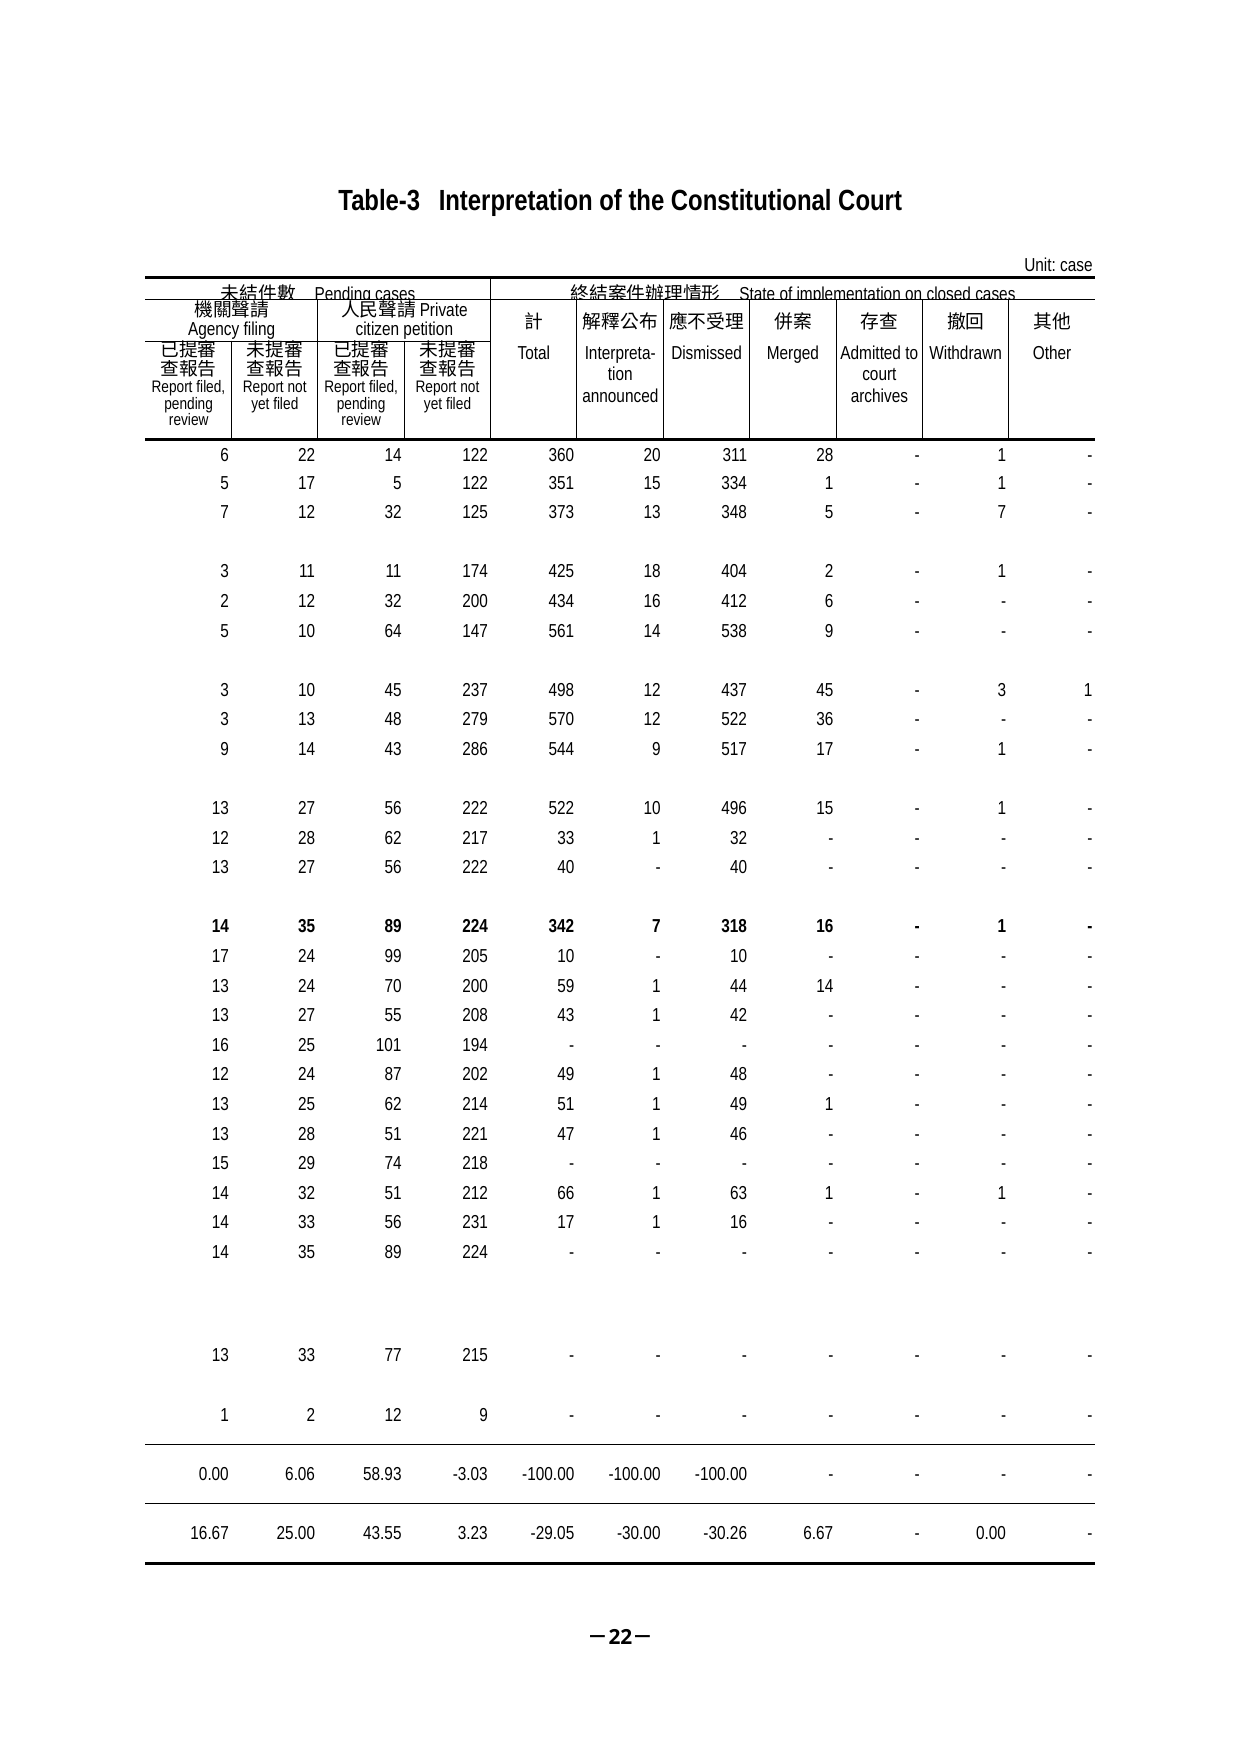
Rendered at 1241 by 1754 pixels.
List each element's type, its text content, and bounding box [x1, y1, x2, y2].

table_cell - [836, 556, 922, 586]
table_cell - [1009, 1237, 1095, 1266]
table_cell 174 [404, 556, 491, 586]
table_cell - [836, 1385, 922, 1444]
table_cell - [1009, 793, 1095, 823]
table_cell 1 [922, 793, 1009, 823]
table_cell 16 [750, 911, 836, 941]
table_cell Interpreta- tion announced [577, 341, 663, 438]
table_cell 14 [577, 616, 663, 645]
table_cell 43.55 [318, 1504, 404, 1562]
table_cell - [836, 971, 922, 1000]
table_cell - [836, 586, 922, 616]
table_cell - [750, 1148, 836, 1178]
table_cell 222 [404, 793, 491, 823]
table_cell 44 [663, 971, 749, 1000]
table_cell 40 [663, 852, 749, 882]
table_cell 202 [404, 1059, 491, 1089]
table_cell 522 [663, 704, 749, 734]
table_cell 412 [663, 586, 749, 616]
table_cell [1009, 882, 1095, 911]
table_cell 20 [577, 441, 663, 468]
table_cell -100.00 [663, 1445, 749, 1503]
table_cell 13 [145, 971, 231, 1000]
table_cell 56 [318, 852, 404, 882]
table_cell 35 [231, 911, 318, 941]
table_cell 1 [577, 1178, 663, 1207]
table_cell [577, 764, 663, 793]
table_cell - [1009, 586, 1095, 616]
table_cell 200 [404, 971, 491, 1000]
table_cell 70 [318, 971, 404, 1000]
table_cell - [922, 1385, 1009, 1444]
table_cell Merged [750, 341, 836, 438]
table_cell 45 [750, 675, 836, 704]
table_cell 14 [145, 1207, 231, 1237]
table_cell - [1009, 1000, 1095, 1030]
table_cell 437 [663, 675, 749, 704]
table_cell 29 [231, 1148, 318, 1178]
table_cell Report filed, pending review [318, 379, 404, 438]
table_cell 101 [318, 1030, 404, 1059]
table_cell 13 [145, 1000, 231, 1030]
table_cell - [750, 1237, 836, 1266]
table_cell [145, 645, 231, 675]
table_cell 279 [404, 704, 491, 734]
table_cell - [836, 1089, 922, 1118]
table_cell 56 [318, 1207, 404, 1237]
table_cell 13 [231, 704, 318, 734]
table_cell 9 [145, 734, 231, 763]
table_cell [145, 882, 231, 911]
table_cell - [922, 616, 1009, 645]
table_cell [231, 527, 318, 556]
table_cell 311 [663, 441, 749, 468]
table_cell [836, 1296, 922, 1326]
table_cell - [1009, 734, 1095, 763]
table_cell -100.00 [577, 1445, 663, 1503]
table_cell - [836, 1119, 922, 1148]
table_cell - [836, 1000, 922, 1030]
table_cell 7 [145, 497, 231, 527]
table_cell Other [1009, 341, 1095, 438]
table_cell - [750, 1000, 836, 1030]
table_cell - [922, 704, 1009, 734]
table_cell - [577, 941, 663, 971]
table_cell - [836, 734, 922, 763]
table_cell [663, 1266, 749, 1296]
table_cell - [1009, 1119, 1095, 1148]
table_cell 194 [404, 1030, 491, 1059]
table_cell 49 [663, 1089, 749, 1118]
table_cell 89 [318, 1237, 404, 1266]
table_cell 27 [231, 852, 318, 882]
table_cell 62 [318, 1089, 404, 1118]
table_cell 10 [231, 675, 318, 704]
table_cell 36 [750, 704, 836, 734]
table_cell 22 [231, 441, 318, 468]
table_cell 47 [491, 1119, 577, 1148]
table_cell 425 [491, 556, 577, 586]
table_cell [577, 645, 663, 675]
table_cell [750, 527, 836, 556]
table_cell 522 [491, 793, 577, 823]
table_cell 200 [404, 586, 491, 616]
table_cell 3 [145, 675, 231, 704]
table_cell 1 [922, 441, 1009, 468]
table_cell 42 [663, 1000, 749, 1030]
table_cell - [663, 1148, 749, 1178]
table_cell -29.05 [491, 1504, 577, 1562]
table_cell 3 [145, 556, 231, 586]
table_header 未結件數 Pending cases [145, 279, 490, 299]
table_cell [922, 882, 1009, 911]
table_cell 64 [318, 616, 404, 645]
table_cell [663, 645, 749, 675]
table_cell 6 [145, 441, 231, 468]
table_cell - [750, 1059, 836, 1089]
table_cell - [836, 941, 922, 971]
table_cell - [836, 497, 922, 527]
table_cell [404, 764, 491, 793]
table_cell 11 [318, 556, 404, 586]
table_cell 17 [231, 468, 318, 497]
table_cell [836, 645, 922, 675]
table_cell - [491, 1148, 577, 1178]
table_cell 10 [231, 616, 318, 645]
table_cell 208 [404, 1000, 491, 1030]
table_cell - [577, 1030, 663, 1059]
table_cell 0.00 [145, 1445, 231, 1503]
table_cell 32 [318, 497, 404, 527]
table_cell [231, 882, 318, 911]
table_cell 122 [404, 441, 491, 468]
table_cell 147 [404, 616, 491, 645]
table_cell - [922, 1119, 1009, 1148]
table_cell 未提審 查報告 [405, 342, 490, 379]
table_cell 16 [577, 586, 663, 616]
table_cell 17 [750, 734, 836, 763]
table_cell 15 [577, 468, 663, 497]
table_cell - [491, 1237, 577, 1266]
table_cell - [750, 941, 836, 971]
table_cell - [836, 1178, 922, 1207]
table_cell 89 [318, 911, 404, 941]
table_cell - [922, 1000, 1009, 1030]
table_cell 205 [404, 941, 491, 971]
table_cell 14 [318, 441, 404, 468]
table_cell 43 [491, 1000, 577, 1030]
table_cell 538 [663, 616, 749, 645]
table_cell 49 [491, 1059, 577, 1089]
table_cell [491, 764, 577, 793]
table_cell 1 [750, 468, 836, 497]
table_cell - [836, 1504, 922, 1562]
table_cell 32 [663, 823, 749, 852]
table_cell 214 [404, 1089, 491, 1118]
table_cell [145, 1296, 231, 1326]
table_cell 5 [145, 616, 231, 645]
table_cell 24 [231, 971, 318, 1000]
table_cell 5 [318, 468, 404, 497]
table_cell 286 [404, 734, 491, 763]
table_cell 1 [577, 1089, 663, 1118]
table_cell 48 [318, 704, 404, 734]
table_cell - [1009, 1030, 1095, 1059]
table_cell Report not yet filed [232, 379, 317, 438]
table_cell 40 [491, 852, 577, 882]
text Unit: case [148, 254, 1092, 276]
table_cell 3 [145, 704, 231, 734]
table_cell - [1009, 1207, 1095, 1237]
table_cell - [750, 852, 836, 882]
table_cell - [1009, 497, 1095, 527]
table_cell 解釋公布 [577, 300, 663, 341]
table_cell 51 [491, 1089, 577, 1118]
table_cell 撤回 [923, 300, 1008, 341]
table_cell [1009, 1266, 1095, 1296]
table_cell [836, 764, 922, 793]
table_cell 人民聲請Private citizen petition [318, 300, 490, 341]
table_cell - [836, 1326, 922, 1385]
table_cell 59 [491, 971, 577, 1000]
table_cell - [1009, 1059, 1095, 1089]
table_cell [836, 1266, 922, 1296]
table_cell 1 [145, 1385, 231, 1444]
table_cell 已提審 查報告 [145, 342, 231, 379]
text Table-3 Interpretation of the Constitutional Court [148, 183, 1092, 217]
table_cell 51 [318, 1178, 404, 1207]
table_cell 2 [145, 586, 231, 616]
table_cell [750, 764, 836, 793]
table_cell 224 [404, 911, 491, 941]
table_cell - [750, 1326, 836, 1385]
table_cell 561 [491, 616, 577, 645]
table_cell 434 [491, 586, 577, 616]
table_cell - [836, 704, 922, 734]
table_cell - [1009, 823, 1095, 852]
table_cell 3 [922, 675, 1009, 704]
table_cell [836, 527, 922, 556]
table_cell [318, 645, 404, 675]
table_cell 14 [750, 971, 836, 1000]
table_cell - [750, 1385, 836, 1444]
table_cell 498 [491, 675, 577, 704]
table_cell - [1009, 1148, 1095, 1178]
table_cell - [750, 823, 836, 852]
table_cell 計 [491, 300, 576, 341]
table_cell - [836, 616, 922, 645]
table_cell Report filed, pending review [145, 379, 231, 438]
table_cell 0.00 [922, 1504, 1009, 1562]
table_cell -3.03 [404, 1445, 491, 1503]
table_cell - [836, 1207, 922, 1237]
table_cell [318, 764, 404, 793]
table_cell - [663, 1385, 749, 1444]
table_cell 12 [318, 1385, 404, 1444]
table_cell 35 [231, 1237, 318, 1266]
table_cell 6.06 [231, 1445, 318, 1503]
table_cell 13 [145, 793, 231, 823]
table_cell 33 [231, 1207, 318, 1237]
table_cell [663, 882, 749, 911]
table_cell [318, 527, 404, 556]
table_cell - [836, 911, 922, 941]
table_cell 應不受理 [664, 300, 749, 341]
table_cell 25 [231, 1089, 318, 1118]
table_cell 14 [231, 734, 318, 763]
table_cell [922, 764, 1009, 793]
table_cell [1009, 645, 1095, 675]
table_cell - [1009, 852, 1095, 882]
table_cell 33 [491, 823, 577, 852]
table_cell [922, 1296, 1009, 1326]
table_cell 224 [404, 1237, 491, 1266]
table_cell [1009, 764, 1095, 793]
table_cell - [577, 1148, 663, 1178]
table_cell [663, 764, 749, 793]
table_cell 13 [145, 1119, 231, 1148]
table_cell [145, 764, 231, 793]
table_cell [1009, 1296, 1095, 1326]
table_cell 32 [318, 586, 404, 616]
table_cell - [663, 1326, 749, 1385]
table_cell - [1009, 971, 1095, 1000]
table_cell 16 [145, 1030, 231, 1059]
table_cell 1 [750, 1089, 836, 1118]
table_cell [231, 1296, 318, 1326]
table_cell 10 [663, 941, 749, 971]
table_cell - [1009, 616, 1095, 645]
table_cell - [836, 441, 922, 468]
table_cell [318, 1266, 404, 1296]
table_cell 43 [318, 734, 404, 763]
table_cell Total [491, 341, 576, 438]
table_cell 18 [577, 556, 663, 586]
table_cell [145, 527, 231, 556]
table_header 終結案件辦理情形 State of implementation on closed cases [491, 279, 1095, 299]
table_cell 15 [145, 1148, 231, 1178]
table_cell [231, 1266, 318, 1296]
table_cell - [1009, 1385, 1095, 1444]
table_cell - [836, 1237, 922, 1266]
table_cell 1 [922, 556, 1009, 586]
table_cell [1009, 527, 1095, 556]
table_cell - [922, 1030, 1009, 1059]
table_cell 1 [577, 1000, 663, 1030]
table_cell 33 [231, 1326, 318, 1385]
table_cell [750, 645, 836, 675]
table_cell - [922, 1445, 1009, 1503]
table_cell 24 [231, 1059, 318, 1089]
table_cell 570 [491, 704, 577, 734]
table_cell [491, 645, 577, 675]
table_cell -30.26 [663, 1504, 749, 1562]
table_cell 13 [145, 852, 231, 882]
table_cell 16 [663, 1207, 749, 1237]
table_cell - [1009, 1504, 1095, 1562]
table_cell Report not yet filed [405, 379, 490, 438]
table_cell - [1009, 911, 1095, 941]
table_cell 7 [922, 497, 1009, 527]
table_cell - [1009, 1445, 1095, 1503]
table_cell - [836, 1148, 922, 1178]
table_cell -30.00 [577, 1504, 663, 1562]
table_cell 1 [577, 1207, 663, 1237]
table_cell 1 [750, 1178, 836, 1207]
table_cell 1 [922, 734, 1009, 763]
table_cell 28 [231, 1119, 318, 1148]
table_cell [404, 527, 491, 556]
table_cell 3.23 [404, 1504, 491, 1562]
table_cell - [1009, 556, 1095, 586]
table_cell 342 [491, 911, 577, 941]
table_cell - [491, 1030, 577, 1059]
table_cell 存查 [837, 300, 922, 341]
table_cell -100.00 [491, 1445, 577, 1503]
table_cell 機關聲請 Agency filing [145, 300, 317, 341]
table_cell [491, 527, 577, 556]
table_cell - [491, 1385, 577, 1444]
table_cell 351 [491, 468, 577, 497]
table_cell 12 [145, 1059, 231, 1089]
table_cell 48 [663, 1059, 749, 1089]
table_cell 222 [404, 852, 491, 882]
table_cell 5 [750, 497, 836, 527]
table_cell 1 [577, 823, 663, 852]
table_cell [750, 1296, 836, 1326]
table_cell 1 [577, 1059, 663, 1089]
table_cell 87 [318, 1059, 404, 1089]
table_cell [750, 882, 836, 911]
table_cell 122 [404, 468, 491, 497]
table_cell - [836, 852, 922, 882]
table_cell - [836, 1030, 922, 1059]
table_cell 237 [404, 675, 491, 704]
table_cell - [922, 1059, 1009, 1089]
table_cell [836, 882, 922, 911]
table_cell 已提審 查報告 [318, 342, 404, 379]
table_cell 212 [404, 1178, 491, 1207]
table_cell 其他 [1009, 300, 1095, 341]
table_cell 1 [922, 1178, 1009, 1207]
table_cell 11 [231, 556, 318, 586]
table_cell 66 [491, 1178, 577, 1207]
table_cell 32 [231, 1178, 318, 1207]
table_cell 17 [145, 941, 231, 971]
table_cell - [922, 1326, 1009, 1385]
table_cell 併案 [750, 300, 836, 341]
table_cell - [577, 1237, 663, 1266]
table_cell Dismissed [664, 341, 749, 438]
table_cell 1 [922, 468, 1009, 497]
table_cell [663, 527, 749, 556]
table_cell 58.93 [318, 1445, 404, 1503]
table_cell 221 [404, 1119, 491, 1148]
table_cell - [922, 586, 1009, 616]
table_cell [922, 1266, 1009, 1296]
table_cell [750, 1266, 836, 1296]
table_cell - [577, 1326, 663, 1385]
table_cell 125 [404, 497, 491, 527]
table_cell [404, 645, 491, 675]
table_cell 99 [318, 941, 404, 971]
table_cell 55 [318, 1000, 404, 1030]
table_cell 544 [491, 734, 577, 763]
table_cell 6 [750, 586, 836, 616]
table_cell 9 [404, 1385, 491, 1444]
table_cell 14 [145, 1178, 231, 1207]
table_cell 27 [231, 1000, 318, 1030]
table_cell 12 [145, 823, 231, 852]
table_cell 24 [231, 941, 318, 971]
table_cell 2 [231, 1385, 318, 1444]
table_cell [491, 1266, 577, 1296]
table_cell 215 [404, 1326, 491, 1385]
table_cell 27 [231, 793, 318, 823]
table_cell [577, 882, 663, 911]
table_cell - [836, 1445, 922, 1503]
table_cell [145, 1266, 231, 1296]
table_cell [922, 527, 1009, 556]
table_cell - [750, 1119, 836, 1148]
table_cell 25 [231, 1030, 318, 1059]
table_cell 1 [1009, 675, 1095, 704]
table_cell [404, 882, 491, 911]
table_cell 1 [577, 971, 663, 1000]
table_cell 334 [663, 468, 749, 497]
table_cell - [922, 852, 1009, 882]
table_cell [663, 1296, 749, 1326]
table_cell - [922, 1148, 1009, 1178]
table_cell - [1009, 468, 1095, 497]
table_cell - [1009, 441, 1095, 468]
table_cell 25.00 [231, 1504, 318, 1562]
table_cell [231, 764, 318, 793]
table_cell 15 [750, 793, 836, 823]
table_cell - [577, 1385, 663, 1444]
table_cell 404 [663, 556, 749, 586]
table_cell [922, 645, 1009, 675]
table_cell Admitted to court archives [837, 341, 922, 438]
table_cell 13 [577, 497, 663, 527]
table_cell 9 [577, 734, 663, 763]
table_cell 77 [318, 1326, 404, 1385]
table_cell 1 [577, 1119, 663, 1148]
table_cell [577, 527, 663, 556]
table_cell - [663, 1237, 749, 1266]
table_cell 13 [145, 1089, 231, 1118]
table_cell 17 [491, 1207, 577, 1237]
table_cell 10 [491, 941, 577, 971]
table_cell - [922, 823, 1009, 852]
table_cell 12 [231, 497, 318, 527]
table_cell - [922, 971, 1009, 1000]
table_cell - [1009, 1089, 1095, 1118]
table_cell 16.67 [145, 1504, 231, 1562]
table_cell [318, 882, 404, 911]
table_cell 28 [231, 823, 318, 852]
table_cell 12 [577, 675, 663, 704]
table_cell - [922, 1207, 1009, 1237]
table_cell - [577, 852, 663, 882]
table_cell 28 [750, 441, 836, 468]
table_cell - [1009, 1178, 1095, 1207]
table_cell - [922, 1089, 1009, 1118]
table_cell [577, 1296, 663, 1326]
table_cell - [922, 941, 1009, 971]
table_cell 360 [491, 441, 577, 468]
table_cell [491, 882, 577, 911]
table_cell 9 [750, 616, 836, 645]
table_cell Withdrawn [923, 341, 1008, 438]
table_cell 348 [663, 497, 749, 527]
table_cell 14 [145, 1237, 231, 1266]
table_cell 63 [663, 1178, 749, 1207]
table_cell 517 [663, 734, 749, 763]
table_cell 未提審 查報告 [232, 342, 317, 379]
table_cell - [836, 675, 922, 704]
table_cell - [836, 1059, 922, 1089]
table_cell 12 [577, 704, 663, 734]
table_cell 56 [318, 793, 404, 823]
table_cell - [922, 1237, 1009, 1266]
table_cell - [663, 1030, 749, 1059]
table_cell - [836, 468, 922, 497]
table_cell [231, 645, 318, 675]
table_cell 231 [404, 1207, 491, 1237]
table_cell 62 [318, 823, 404, 852]
table_cell - [750, 1445, 836, 1503]
table_cell 12 [231, 586, 318, 616]
table_cell - [750, 1030, 836, 1059]
table_cell 218 [404, 1148, 491, 1178]
table_cell 13 [145, 1326, 231, 1385]
table_cell 46 [663, 1119, 749, 1148]
table_cell 10 [577, 793, 663, 823]
table_cell 7 [577, 911, 663, 941]
table_cell [491, 1296, 577, 1326]
table_cell [404, 1266, 491, 1296]
table_cell - [1009, 1326, 1095, 1385]
table_cell - [836, 793, 922, 823]
table_cell 51 [318, 1119, 404, 1148]
table_cell 318 [663, 911, 749, 941]
table_cell 6.67 [750, 1504, 836, 1562]
table_cell [577, 1266, 663, 1296]
table_cell 14 [145, 911, 231, 941]
table_cell - [1009, 704, 1095, 734]
table_cell 2 [750, 556, 836, 586]
table_cell - [836, 823, 922, 852]
table_cell 1 [922, 911, 1009, 941]
table_cell - [750, 1207, 836, 1237]
table_cell 496 [663, 793, 749, 823]
table_cell 5 [145, 468, 231, 497]
table_cell 74 [318, 1148, 404, 1178]
table_cell [318, 1296, 404, 1326]
table_cell 373 [491, 497, 577, 527]
table_cell - [1009, 941, 1095, 971]
table_cell - [491, 1326, 577, 1385]
table_cell 45 [318, 675, 404, 704]
table_cell 217 [404, 823, 491, 852]
table_cell [404, 1296, 491, 1326]
